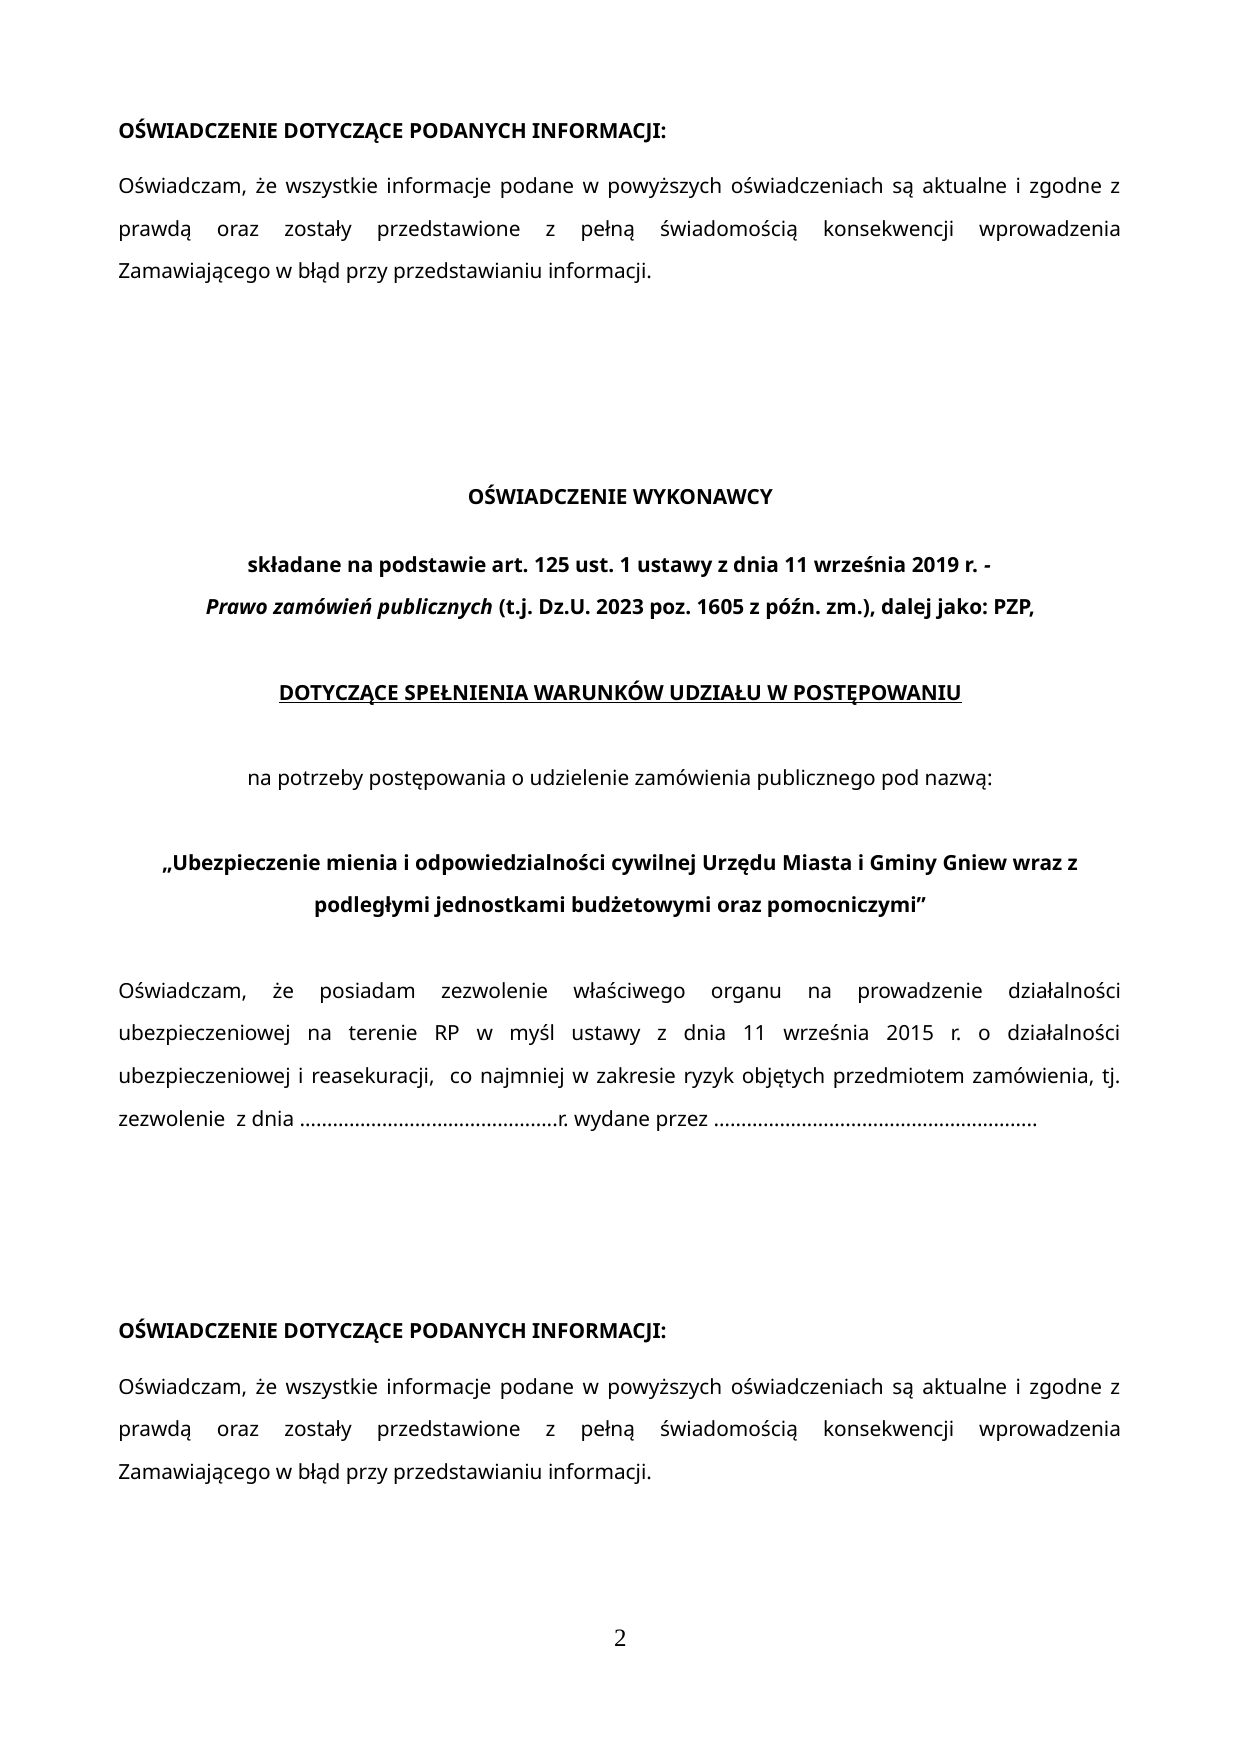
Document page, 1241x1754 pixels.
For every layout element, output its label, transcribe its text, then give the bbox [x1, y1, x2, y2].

text OŚWIADCZENIE DOTYCZĄCE PODANYCH INFORMACJI: [118, 1317, 1122, 1345]
text DOTYCZĄCE SPEŁNIENIA WARUNKÓW UDZIAŁU W POSTĘPOWANIU [118, 678, 1122, 706]
text Oświadczam, że wszystkie informacje podane w powyższych oświadczeniach są aktualne i zgodne z prawdą oraz zostały przedstawione z pełną świadomością konsekwencji wprowadzenia Zamawiającego w błąd przy przedstawianiu informacji. [118, 171, 1122, 285]
text Oświadczam, że posiadam zezwolenie właściwego organu na prowadzenie działalności ubezpieczeniowej na terenie RP w myśl ustawy z dnia 11 września 2015 r. o działalności ubezpieczeniowej i reasekuracji, co najmniej w zakresie ryzyk objętych przedmiotem zamówienia, tj. zezwolenie z dnia ………………………………………..r. wydane przez ………………………………………………….. [118, 976, 1122, 1132]
text Prawo zamówień publicznych (t.j. Dz.U. 2023 poz. 1605 z późn. zm.), dalej jako: PZP, [118, 592, 1122, 621]
text „Ubezpieczenie mienia i odpowiedzialności cywilnej Urzędu Miasta i Gminy Gniew wraz z podległymi jednostkami budżetowymi oraz pomocniczymi” [118, 848, 1122, 919]
text OŚWIADCZENIE DOTYCZĄCE PODANYCH INFORMACJI: [118, 116, 1122, 145]
text Oświadczam, że wszystkie informacje podane w powyższych oświadczeniach są aktualne i zgodne z prawdą oraz zostały przedstawione z pełną świadomością konsekwencji wprowadzenia Zamawiającego w błąd przy przedstawianiu informacji. [118, 1372, 1122, 1485]
text na potrzeby postępowania o udzielenie zamówienia publicznego pod nazwą: [118, 763, 1122, 791]
text składane na podstawie art. 125 ust. 1 ustawy z dnia 11 września 2019 r. - [118, 550, 1122, 578]
text OŚWIADCZENIE WYKONAWCY [118, 482, 1122, 511]
